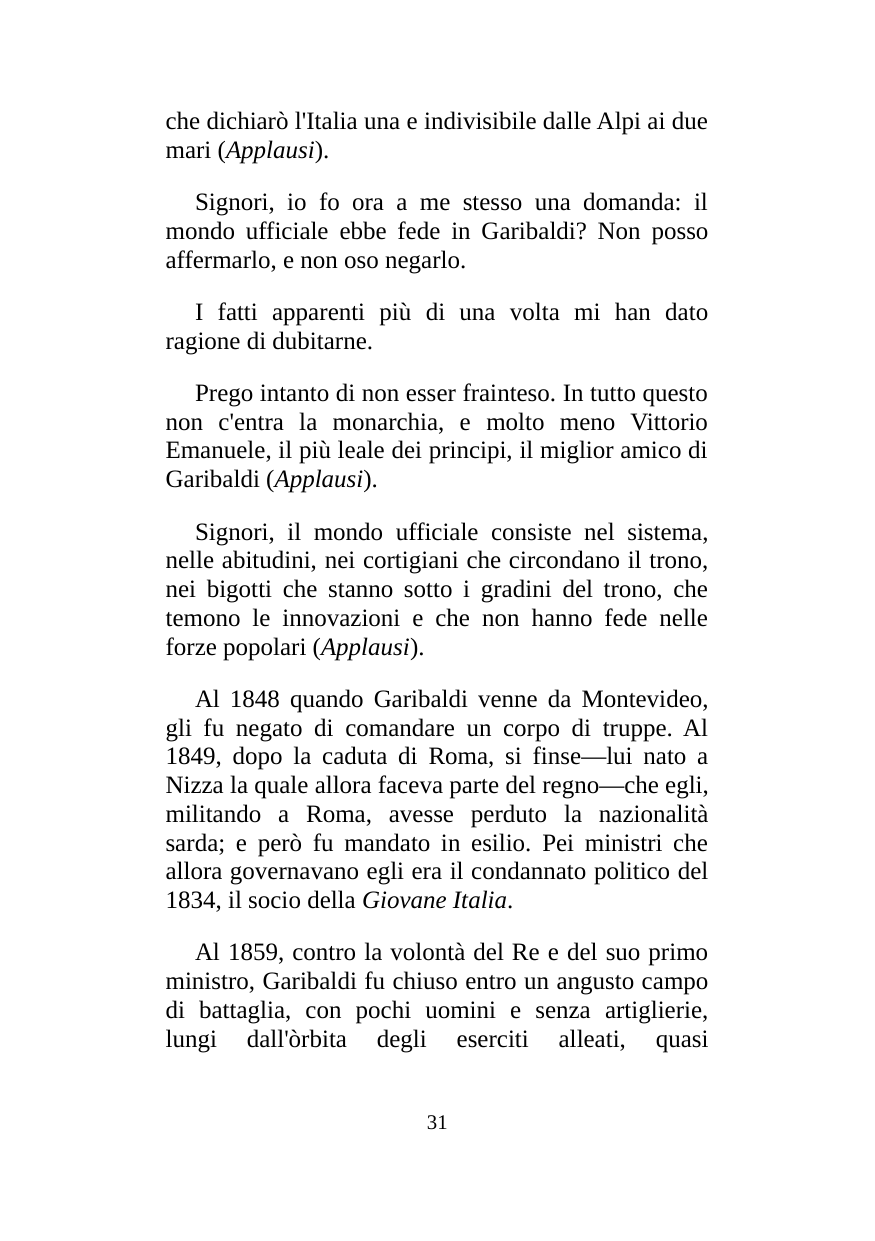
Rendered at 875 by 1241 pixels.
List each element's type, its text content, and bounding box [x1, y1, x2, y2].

text Signori, io fo ora a me stesso una domanda: il mondo ufficiale ebbe fede in Garibaldi? Non posso affermarlo, e non oso negarlo. [165, 187, 709, 273]
text che dichiarò l'Italia una e indivisibile dalle Alpi ai due mari (Applausi). [165, 106, 709, 164]
text Signori, il mondo ufficiale consiste nel sistema, nelle abitudini, nei cortigiani che circondano il trono, nei bigotti che stanno sotto i gradini del trono, che temono le innovazioni e che non hanno fede nelle forze popolari (Applausi). [165, 517, 709, 660]
text Al 1848 quando Garibaldi venne da Montevideo, gli fu negato di comandare un corpo di truppe. Al 1849, dopo la caduta di Roma, si finse—lui nato a Nizza la quale allora faceva parte del regno—che egli, militando a Roma, avesse perduto la nazionalità sarda; e però fu mandato in esilio. Pei ministri che allora governavano egli era il condannato politico del 1834, il socio della Giovane Italia. [165, 684, 709, 914]
text Al 1859, contro la volontà del Re e del suo primo ministro, Garibaldi fu chiuso entro un angusto campo di battaglia, con pochi uomini e senza artiglierie, lungi dall'òrbita degli eserciti alleati, quasi [165, 937, 709, 1052]
text Prego intanto di non esser frainteso. In tutto questo non c'entra la monarchia, e molto meno Vittorio Emanuele, il più leale dei principi, il miglior amico di Garibaldi (Applausi). [165, 378, 709, 493]
text I fatti apparenti più di una volta mi han dato ragione di dubitarne. [165, 297, 709, 354]
